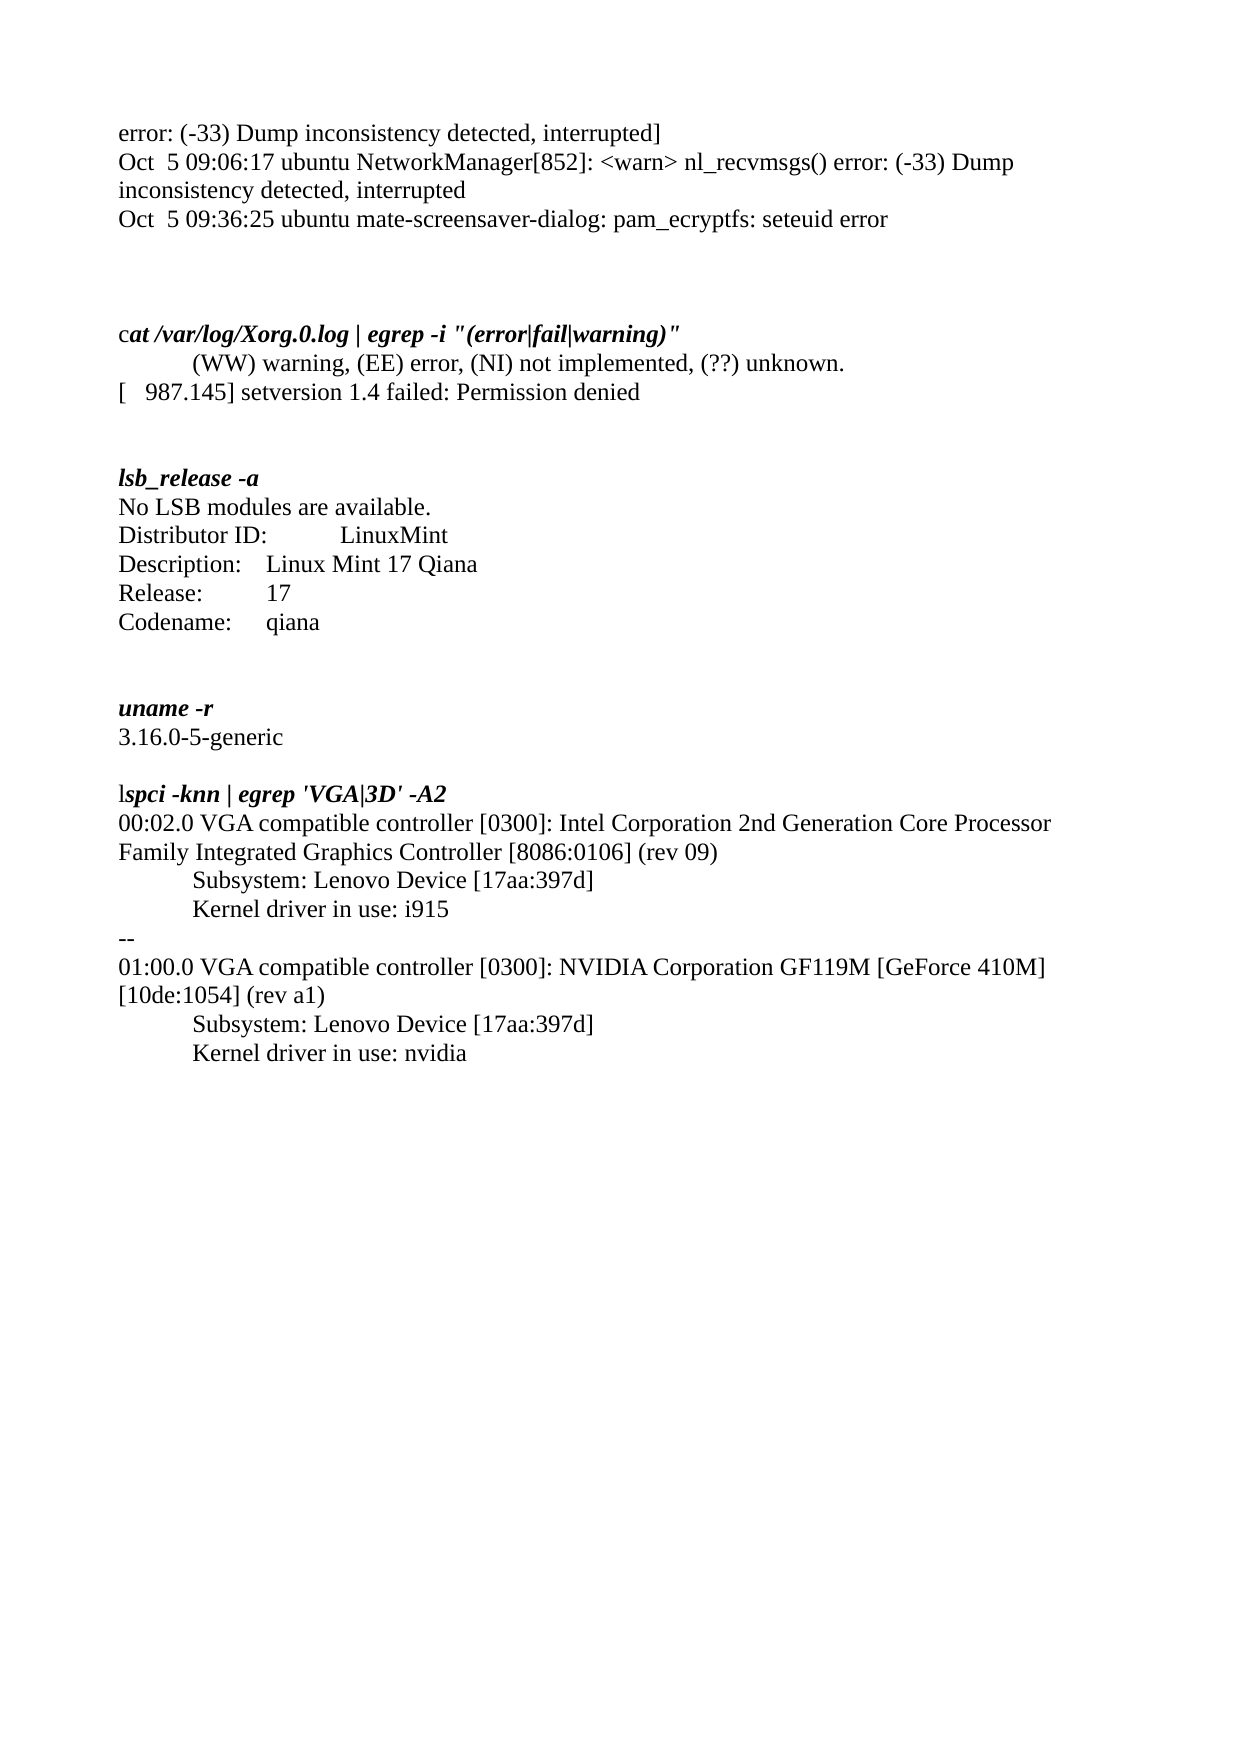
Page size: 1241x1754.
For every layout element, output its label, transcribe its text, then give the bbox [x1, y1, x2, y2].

text Release: 17 [118, 578, 1122, 607]
text lspci -knn | egrep 'VGA|3D' -A2 [118, 779, 1122, 808]
text cat /var/log/Xorg.0.log | egrep -i "(error|fail|warning)" [118, 319, 1122, 348]
text Kernel driver in use: nvidia [118, 1038, 1122, 1067]
text -- [118, 923, 1122, 952]
text Description: Linux Mint 17 Qiana [118, 549, 1122, 578]
text 00:02.0 VGA compatible controller [0300]: Intel Corporation 2nd Generation Core Processor Family Integrated Graphics Controller [8086:0106] (rev 09) [118, 808, 1122, 866]
text error: (-33) Dump inconsistency detected, interrupted] [118, 118, 1122, 147]
text 01:00.0 VGA compatible controller [0300]: NVIDIA Corporation GF119M [GeForce 410M] [10de:1054] (rev a1) [118, 952, 1122, 1009]
text 3.16.0-5-generic [118, 722, 1122, 751]
text [ 987.145] setversion 1.4 failed: Permission denied [118, 377, 1122, 406]
text lsb_release -a [118, 463, 1122, 492]
text Oct 5 09:36:25 ubuntu mate-screensaver-dialog: pam_ecryptfs: seteuid error [118, 204, 1122, 233]
text Oct 5 09:06:17 ubuntu NetworkManager[852]: <warn> nl_recvmsgs() error: (-33) Dump inconsistency detected, interrupted [118, 147, 1122, 204]
text Subsystem: Lenovo Device [17aa:397d] [118, 866, 1122, 894]
text uname -r [118, 693, 1122, 722]
text No LSB modules are available. [118, 492, 1122, 521]
text Kernel driver in use: i915 [118, 894, 1122, 923]
text Subsystem: Lenovo Device [17aa:397d] [118, 1009, 1122, 1038]
text Codename: qiana [118, 607, 1122, 636]
text (WW) warning, (EE) error, (NI) not implemented, (??) unknown. [118, 348, 1122, 377]
text Distributor ID: LinuxMint [118, 521, 1122, 549]
